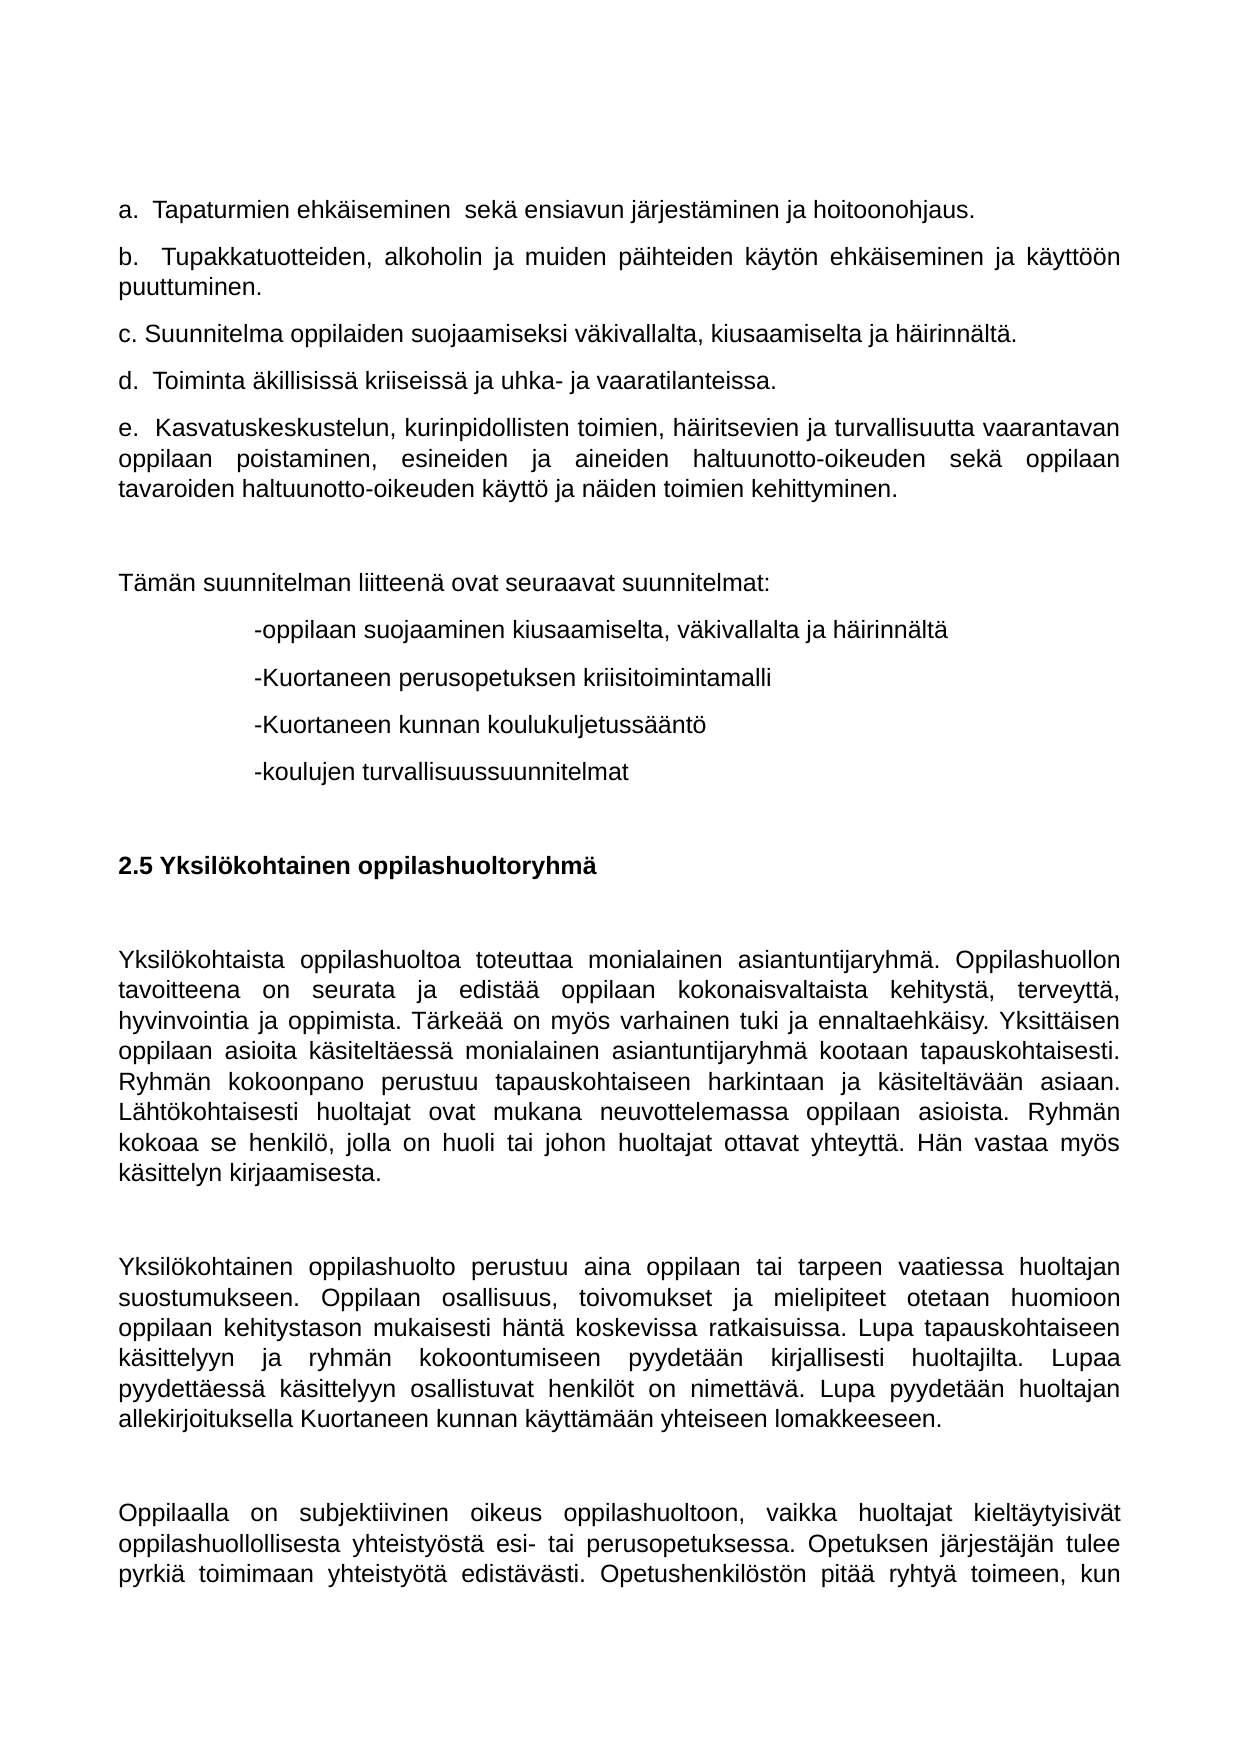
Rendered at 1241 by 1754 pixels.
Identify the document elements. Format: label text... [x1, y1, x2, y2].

text -Kuortaneen perusopetuksen kriisitoimintamalli [118, 663, 1122, 691]
text -oppilaan suojaaminen kiusaamiselta, väkivallalta ja häirinnältä [118, 616, 1122, 644]
text Tämän suunnitelman liitteenä ovat seuraavat suunnitelmat: [118, 568, 1122, 597]
text -Kuortaneen kunnan koulukuljetussääntö [118, 710, 1122, 738]
text a. Tapaturmien ehkäiseminen sekä ensiavun järjestäminen ja hoitoonohjaus. [118, 195, 1122, 223]
text b. Tupakkatuotteiden, alkoholin ja muiden päihteiden käytön ehkäiseminen ja käyttöön puuttuminen. [118, 242, 1122, 301]
text 2.5 Yksilökohtainen oppilashuoltoryhmä [118, 851, 1122, 880]
text d. Toiminta äkillisissä kriiseissä ja uhka- ja vaaratilanteissa. [118, 366, 1122, 395]
text Yksilökohtaista oppilashuoltoa toteuttaa monialainen asiantuntijaryhmä. Oppilashuollon tavoitteena on seurata ja edistää oppilaan kokonaisvaltaista kehitystä, terveyttä, hyvinvointia ja oppimista. Tärkeää on myös varhainen tuki ja ennaltaehkäisy. Yksittäisen oppilaan asioita käsiteltäessä monialainen asiantuntijaryhmä kootaan tapauskohtaisesti. Ryhmän kokoonpano perustuu tapauskohtaiseen harkintaan ja käsiteltävään asiaan. Lähtökohtaisesti huoltajat ovat mukana neuvottelemassa oppilaan asioista. Ryhmän kokoaa se henkilö, jolla on huoli tai johon huoltajat ottavat yhteyttä. Hän vastaa myös käsittelyn kirjaamisesta. [118, 945, 1122, 1187]
text -koulujen turvallisuussuunnitelmat [118, 757, 1122, 786]
text Yksilökohtainen oppilashuolto perustuu aina oppilaan tai tarpeen vaatiessa huoltajan suostumukseen. Oppilaan osallisuus, toivomukset ja mielipiteet otetaan huomioon oppilaan kehitystason mukaisesti häntä koskevissa ratkaisuissa. Lupa tapauskohtaiseen käsittelyyn ja ryhmän kokoontumiseen pyydetään kirjallisesti huoltajilta. Lupaa pyydettäessä käsittelyyn osallistuvat henkilöt on nimettävä. Lupa pyydetään huoltajan allekirjoituksella Kuortaneen kunnan käyttämään yhteiseen lomakkeeseen. [118, 1252, 1122, 1433]
text Oppilaalla on subjektiivinen oikeus oppilashuoltoon, vaikka huoltajat kieltäytyisivät oppilashuollollisesta yhteistyöstä esi- tai perusopetuksessa. Opetuksen järjestäjän tulee pyrkiä toimimaan yhteistyötä edistävästi. Opetushenkilöstön pitää ryhtyä toimeen, kun [118, 1498, 1122, 1588]
text e. Kasvatuskeskustelun, kurinpidollisten toimien, häiritsevien ja turvallisuutta vaarantavan oppilaan poistaminen, esineiden ja aineiden haltuunotto-oikeuden sekä oppilaan tavaroiden haltuunotto-oikeuden käyttö ja näiden toimien kehittyminen. [118, 413, 1122, 503]
text c. Suunnitelma oppilaiden suojaamiseksi väkivallalta, kiusaamiselta ja häirinnältä. [118, 319, 1122, 348]
